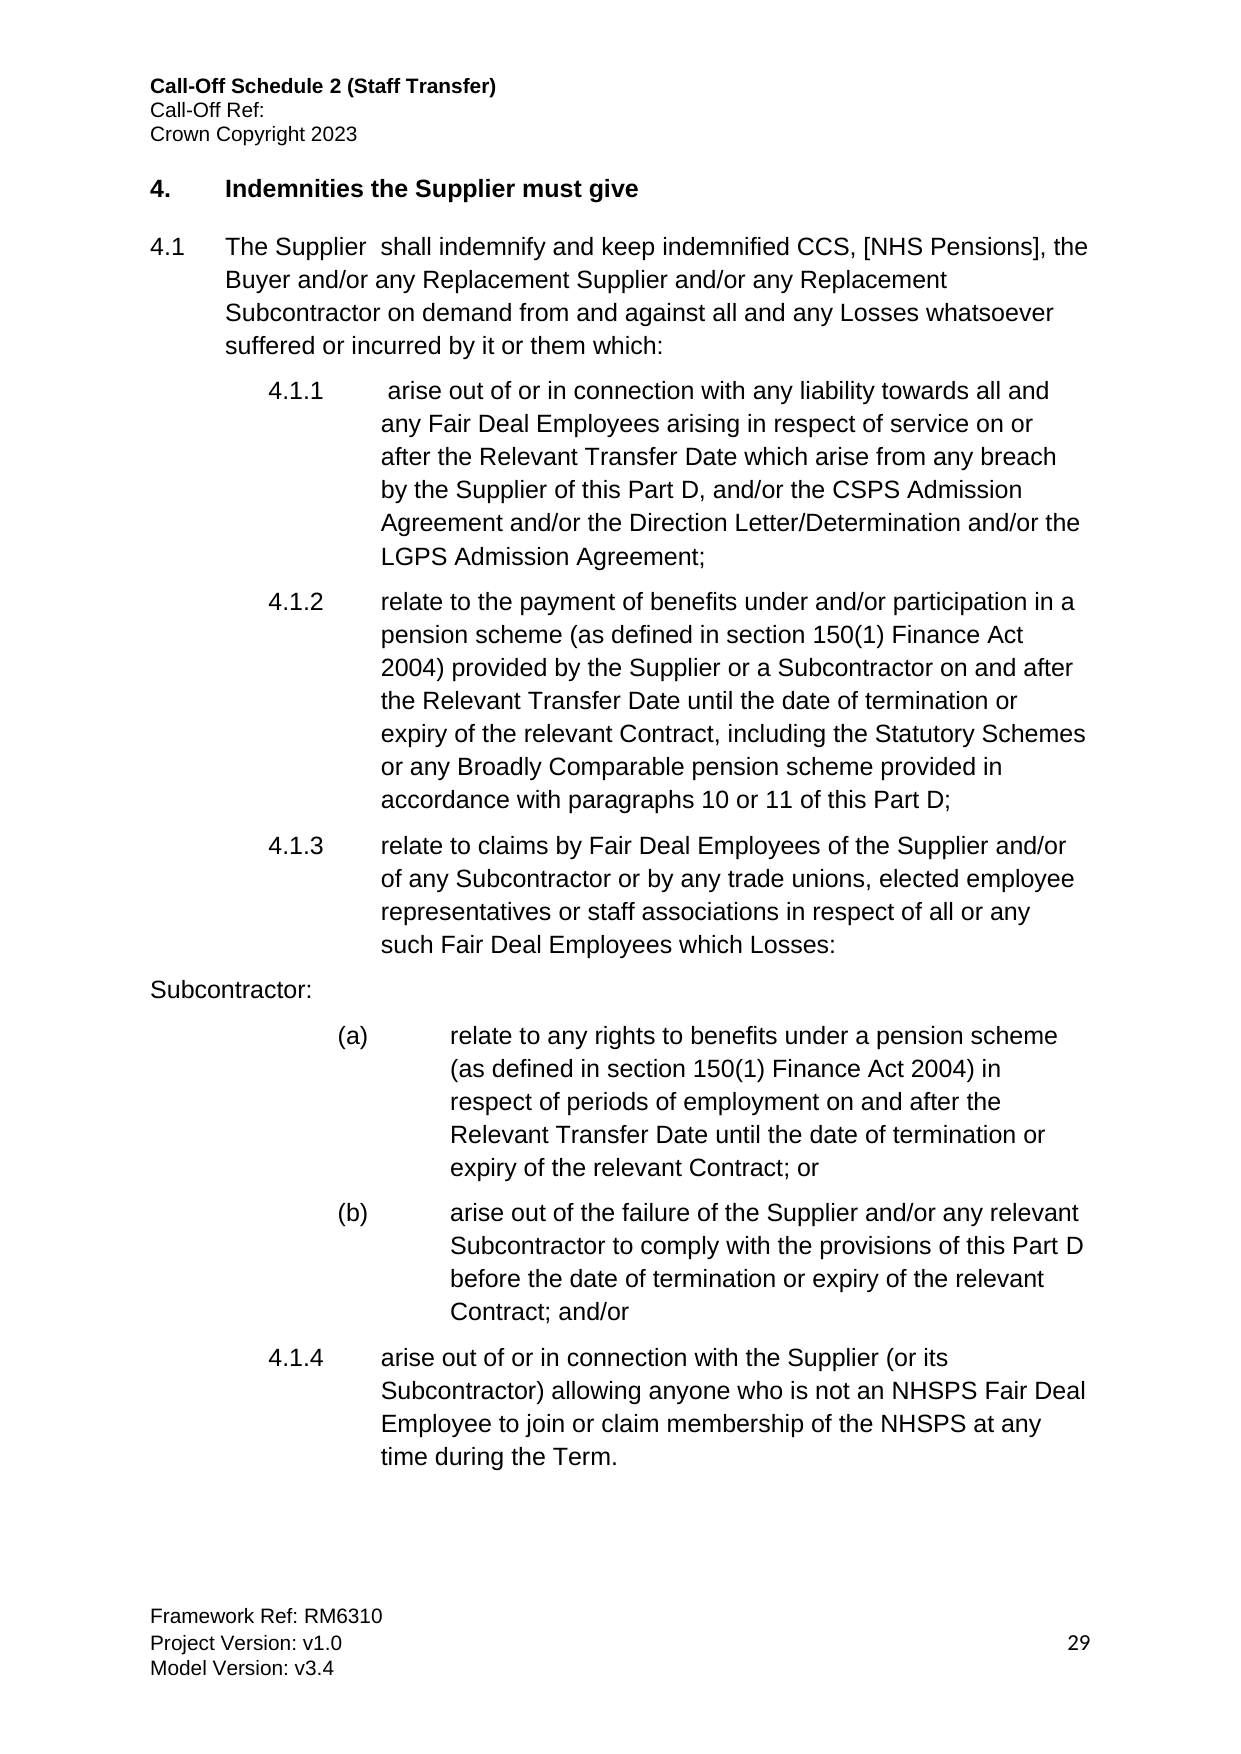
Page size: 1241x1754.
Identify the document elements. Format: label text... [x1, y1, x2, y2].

list Indemnities the Supplier must give [150, 174, 1090, 202]
list arise out of or in connection with the Supplier (or its Subcontractor) allowing anyone who is not an NHSPS Fair Deal Employee to join or claim membership of the NHSPS at any time during the Term. [268, 1343, 1090, 1471]
list arise out of the failure of the Supplier and/or any relevant Subcontractor to comply with the provisions of this Part D before the date of termination or expiry of the relevant Contract; and/or [337, 1198, 1090, 1326]
text Subcontractor: [150, 975, 1090, 1004]
list The Supplier shall indemnify and keep indemnified CCS, [NHS Pensions], the Buyer and/or any Replacement Supplier and/or any Replacement Subcontractor on demand from and against all and any Losses whatsoever suffered or incurred by it or them which: [150, 232, 1090, 359]
list relate to the payment of benefits under and/or participation in a pension scheme (as defined in section 150(1) Finance Act 2004) provided by the Supplier or a Subcontractor on and after the Relevant Transfer Date until the date of termination or expiry of the relevant Contract, including the Statutory Schemes or any Broadly Comparable pension scheme provided in accordance with paragraphs 10 or 11 of this Part D; [268, 587, 1090, 814]
list arise out of or in connection with any liability towards all and any Fair Deal Employees arising in respect of service on or after the Relevant Transfer Date which arise from any breach by the Supplier of this Part D, and/or the CSPS Admission Agreement and/or the Direction Letter/Determination and/or the LGPS Admission Agreement; [268, 376, 1090, 570]
list relate to claims by Fair Deal Employees of the Supplier and/or of any Subcontractor or by any trade unions, elected employee representatives or staff associations in respect of all or any such Fair Deal Employees which Losses: [268, 831, 1090, 958]
list relate to any rights to benefits under a pension scheme (as defined in section 150(1) Finance Act 2004) in respect of periods of employment on and after the Relevant Transfer Date until the date of termination or expiry of the relevant Contract; or [337, 1021, 1090, 1182]
